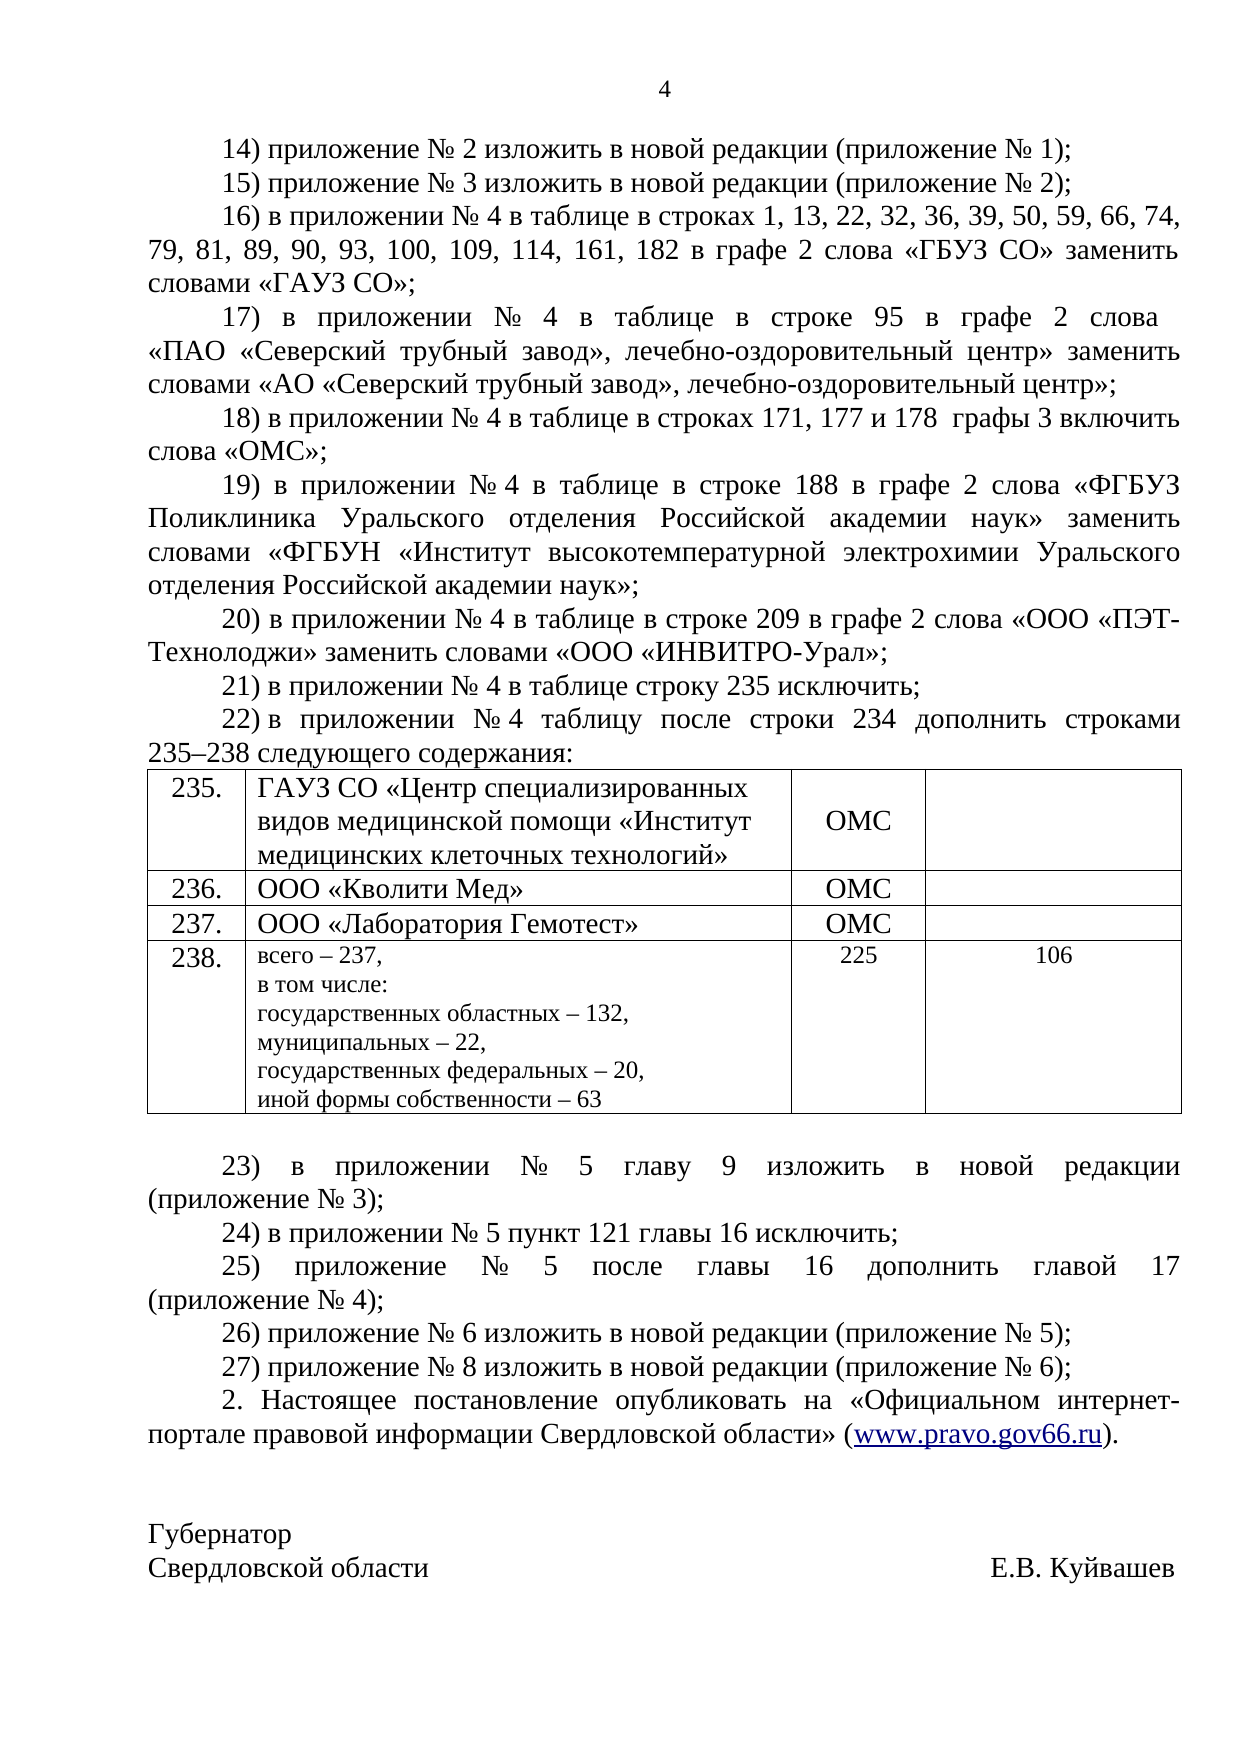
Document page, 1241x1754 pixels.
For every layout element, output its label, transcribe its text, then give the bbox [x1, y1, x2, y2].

table_cell [926, 906, 1181, 939]
text 20) в приложении № 4 в таблице в строке 209 в графе 2 слова «ООО «ПЭТ-Технолоджи» заменить словами «ООО «ИНВИТРО-Урал»; [148, 601, 1181, 668]
table_header [926, 770, 1181, 870]
text 16) в приложении № 4 в таблице в строках 1, 13, 22, 32, 36, 39, 50, 59, 66, 74, 79, 81, 89, 90, 93, 100, 109, 114, 161, 182 в графе 2 слова «ГБУЗ СО» заменить словами «ГАУЗ СО»; [148, 198, 1181, 299]
table_cell ОМС [792, 871, 925, 905]
table_cell всего – 237, в том числе: государственных областных – 132, муниципальных – 22, государственных федеральных – 20, иной формы собственности – 63 [246, 941, 791, 1113]
table_cell 236. [148, 871, 245, 905]
text 21) в приложении № 4 в таблице строку 235 исключить; [148, 668, 1181, 702]
table_cell 106 [926, 941, 1181, 1113]
table_cell 237. [148, 906, 245, 939]
table_cell [926, 871, 1181, 905]
table_header ОМС [792, 770, 925, 870]
table_cell ООО «Кволити Мед» [246, 871, 791, 905]
table_header 235. [148, 770, 245, 870]
text 14) приложение № 2 изложить в новой редакции (приложение № 1); [148, 131, 1181, 165]
text 25) приложение № 5 после главы 16 дополнить главой 17 (приложение № 4); [148, 1248, 1181, 1315]
text 24) в приложении № 5 пункт 121 главы 16 исключить; [148, 1215, 1181, 1248]
text 2. Настоящее постановление опубликовать на «Официальном интернет-портале правовой информации Свердловской области» (www.pravo.gov66.ru). [148, 1382, 1181, 1449]
table_cell 225 [792, 941, 925, 1113]
text Свердловской области Е.В. Куйвашев [148, 1550, 1181, 1584]
text 27) приложение № 8 изложить в новой редакции (приложение № 6); [148, 1349, 1181, 1382]
text 18) в приложении № 4 в таблице в строках 171, 177 и 178 графы 3 включить слова «ОМС»; [148, 400, 1181, 467]
text 22) в приложении № 4 таблицу после строки 234 дополнить строками 235–238 следующего содержания: [148, 702, 1181, 769]
text 23) в приложении № 5 главу 9 изложить в новой редакции (приложение № 3); [148, 1148, 1181, 1215]
text 17) в приложении № 4 в таблице в строке 95 в графе 2 слова «ПАО «Северский трубный завод», лечебно-оздоровительный центр» заменить словами «АО «Северский трубный завод», лечебно-оздоровительный центр»; [148, 299, 1181, 400]
text 19) в приложении № 4 в таблице в строке 188 в графе 2 слова «ФГБУЗ Поликлиника Уральского отделения Российской академии наук» заменить словами «ФГБУН «Институт высокотемпературной электрохимии Уральского отделения Российской академии наук»; [148, 467, 1181, 601]
text 15) приложение № 3 изложить в новой редакции (приложение № 2); [148, 165, 1181, 198]
text Губернатор [148, 1517, 1181, 1550]
text 26) приложение № 6 изложить в новой редакции (приложение № 5); [148, 1315, 1181, 1349]
table_cell 238. [148, 941, 245, 1113]
table_cell ООО «Лаборатория Гемотест» [246, 906, 791, 939]
table_cell ОМС [792, 906, 925, 939]
table_header ГАУЗ СО «Центр специализированных видов медицинской помощи «Институт медицинских клеточных технологий» [246, 770, 791, 870]
